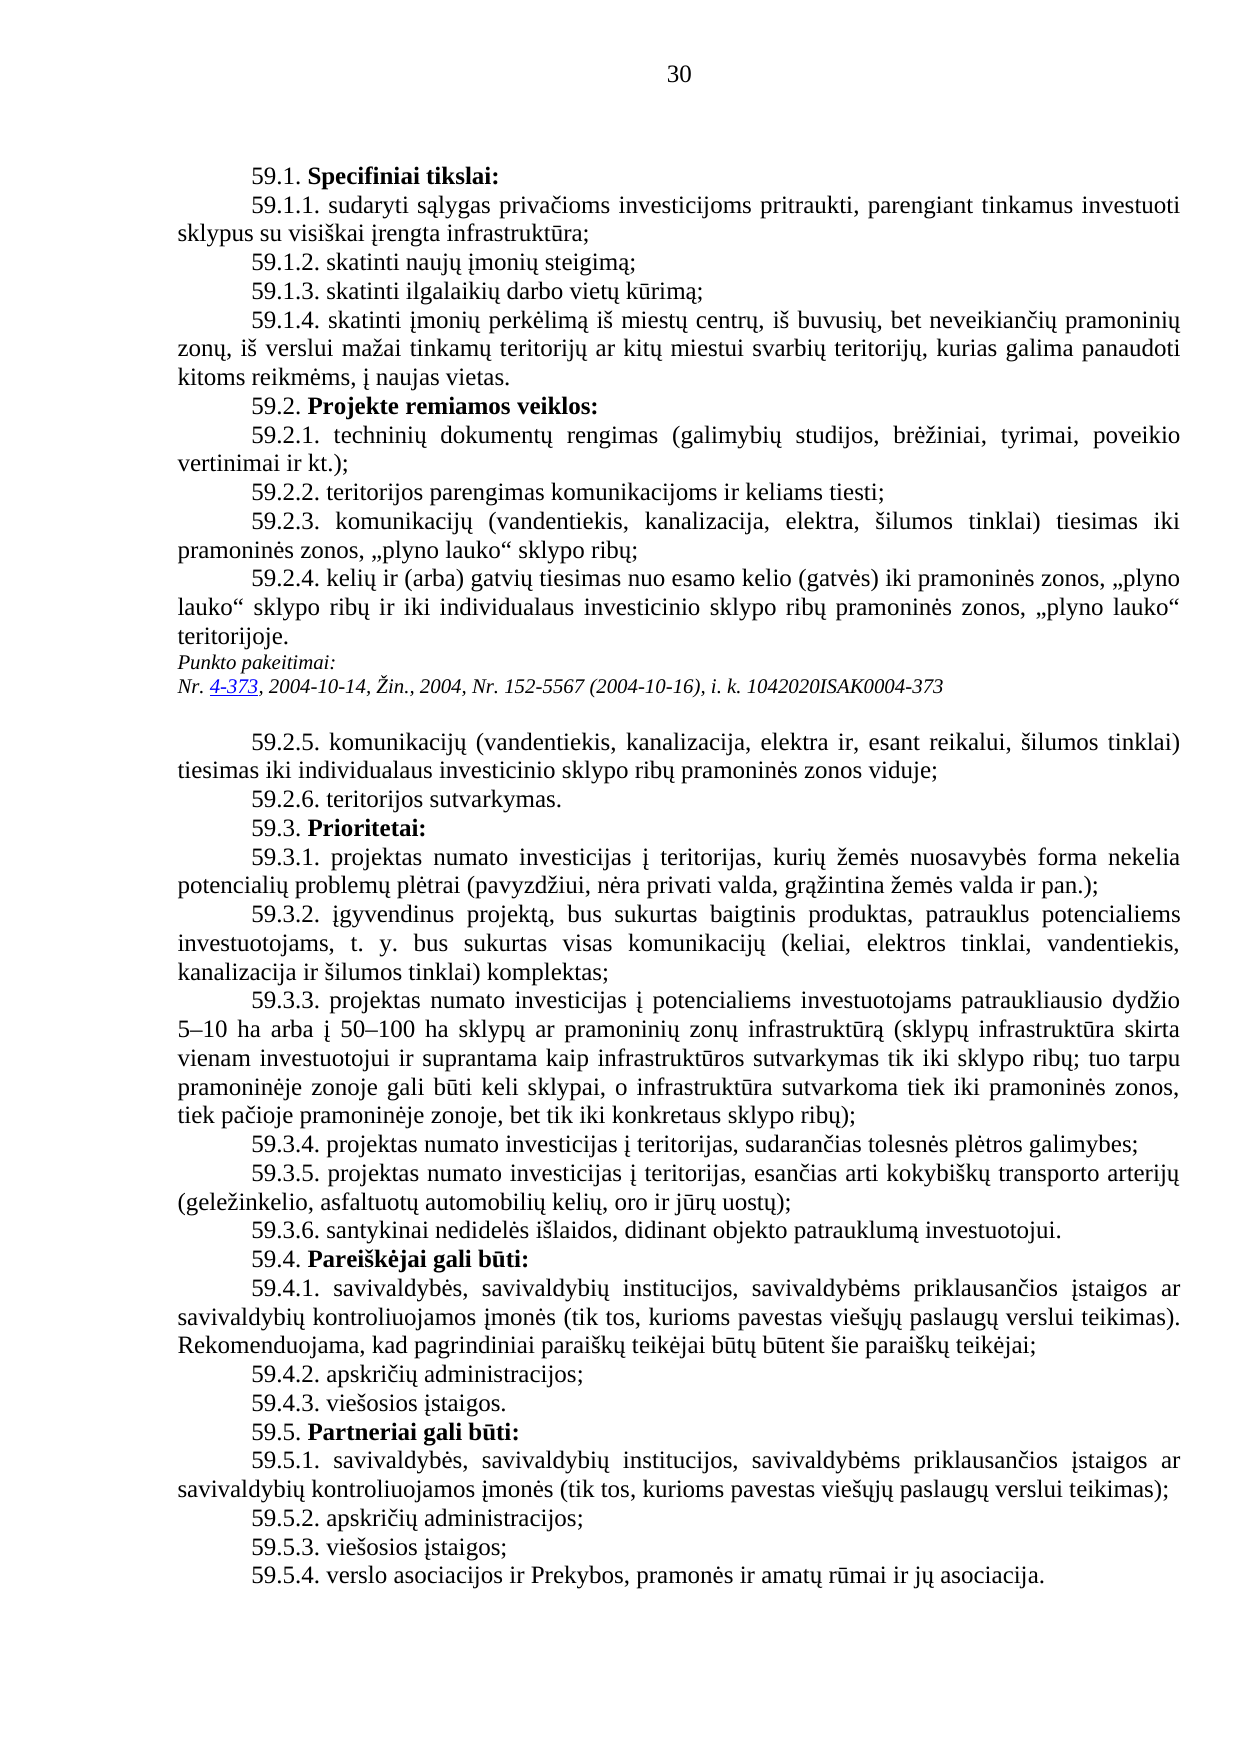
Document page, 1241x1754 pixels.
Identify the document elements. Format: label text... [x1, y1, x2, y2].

text 59.3.3. projektas numato investicijas į potencialiems investuotojams patraukliausio dydžio 5–10 ha arba į 50–100 ha sklypų ar pramoninių zonų infrastruktūrą (sklypų infrastruktūra skirta vienam investuotojui ir suprantama kaip infrastruktūros sutvarkymas tik iki sklypo ribų; tuo tarpu pramoninėje zonoje gali būti keli sklypai, o infrastruktūra sutvarkoma tiek iki pramoninės zonos, tiek pačioje pramoninėje zonoje, bet tik iki konkretaus sklypo ribų); [177, 985, 1181, 1129]
text 59.1.4. skatinti įmonių perkėlimą iš miestų centrų, iš buvusių, bet neveikiančių pramoninių zonų, iš verslui mažai tinkamų teritorijų ar kitų miestui svarbių teritorijų, kurias galima panaudoti kitoms reikmėms, į naujas vietas. [177, 305, 1181, 391]
text 59.5. Partneriai gali būti: [177, 1417, 1181, 1445]
text 59.5.3. viešosios įstaigos; [177, 1532, 1181, 1560]
text 59.4.1. savivaldybės, savivaldybių institucijos, savivaldybėms priklausančios įstaigos ar savivaldybių kontroliuojamos įmonės (tik tos, kurioms pavestas viešųjų paslaugų verslui teikimas). Rekomenduojama, kad pagrindiniai paraiškų teikėjai būtų būtent šie paraiškų teikėjai; [177, 1273, 1181, 1359]
text 59.1.2. skatinti naujų įmonių steigimą; [177, 247, 1181, 276]
text 59.4. Pareiškėjai gali būti: [177, 1244, 1181, 1273]
text 59.2.4. kelių ir (arba) gatvių tiesimas nuo esamo kelio (gatvės) iki pramoninės zonos, „plyno lauko“ sklypo ribų ir iki individualaus investicinio sklypo ribų pramoninės zonos, „plyno lauko“ teritorijoje. [177, 563, 1181, 650]
text 59.3.5. projektas numato investicijas į teritorijas, esančias arti kokybiškų transporto arterijų (geležinkelio, asfaltuotų automobilių kelių, oro ir jūrų uostų); [177, 1158, 1181, 1215]
text 59.5.1. savivaldybės, savivaldybių institucijos, savivaldybėms priklausančios įstaigos ar savivaldybių kontroliuojamos įmonės (tik tos, kurioms pavestas viešųjų paslaugų verslui teikimas); [177, 1445, 1181, 1503]
text 59.3.1. projektas numato investicijas į teritorijas, kurių žemės nuosavybės forma nekelia potencialių problemų plėtrai (pavyzdžiui, nėra privati valda, grąžintina žemės valda ir pan.); [177, 842, 1181, 899]
text 59.2.5. komunikacijų (vandentiekis, kanalizacija, elektra ir, esant reikalui, šilumos tinklai) tiesimas iki individualaus investicinio sklypo ribų pramoninės zonos viduje; [177, 727, 1181, 784]
text Nr. 4-373, 2004-10-14, Žin., 2004, Nr. 152-5567 (2004-10-16), i. k. 1042020ISAK0004-373 [177, 674, 1181, 698]
text 59.1. Specifiniai tikslai: [177, 161, 1181, 190]
text 59.5.4. verslo asociacijos ir Prekybos, pramonės ir amatų rūmai ir jų asociacija. [177, 1560, 1181, 1589]
text 59.2. Projekte remiamos veiklos: [177, 391, 1181, 420]
text 59.4.2. apskričių administracijos; [177, 1359, 1181, 1388]
text 59.3.2. įgyvendinus projektą, bus sukurtas baigtinis produktas, patrauklus potencialiems investuotojams, t. y. bus sukurtas visas komunikacijų (keliai, elektros tinklai, vandentiekis, kanalizacija ir šilumos tinklai) komplektas; [177, 899, 1181, 985]
text 59.3.4. projektas numato investicijas į teritorijas, sudarančias tolesnės plėtros galimybes; [177, 1129, 1181, 1158]
text 59.5.2. apskričių administracijos; [177, 1503, 1181, 1532]
text 59.1.1. sudaryti sąlygas privačioms investicijoms pritraukti, parengiant tinkamus investuoti sklypus su visiškai įrengta infrastruktūra; [177, 190, 1181, 247]
text 59.3.6. santykinai nedidelės išlaidos, didinant objekto patrauklumą investuotojui. [177, 1215, 1181, 1244]
text 59.2.2. teritorijos parengimas komunikacijoms ir keliams tiesti; [177, 477, 1181, 506]
text 59.1.3. skatinti ilgalaikių darbo vietų kūrimą; [177, 276, 1181, 305]
text 59.3. Prioritetai: [177, 813, 1181, 842]
text Punkto pakeitimai: [177, 650, 1181, 674]
text 59.2.6. teritorijos sutvarkymas. [177, 784, 1181, 813]
text 59.2.3. komunikacijų (vandentiekis, kanalizacija, elektra, šilumos tinklai) tiesimas iki pramoninės zonos, „plyno lauko“ sklypo ribų; [177, 506, 1181, 563]
text 59.4.3. viešosios įstaigos. [177, 1388, 1181, 1417]
text 59.2.1. techninių dokumentų rengimas (galimybių studijos, brėžiniai, tyrimai, poveikio vertinimai ir kt.); [177, 420, 1181, 477]
